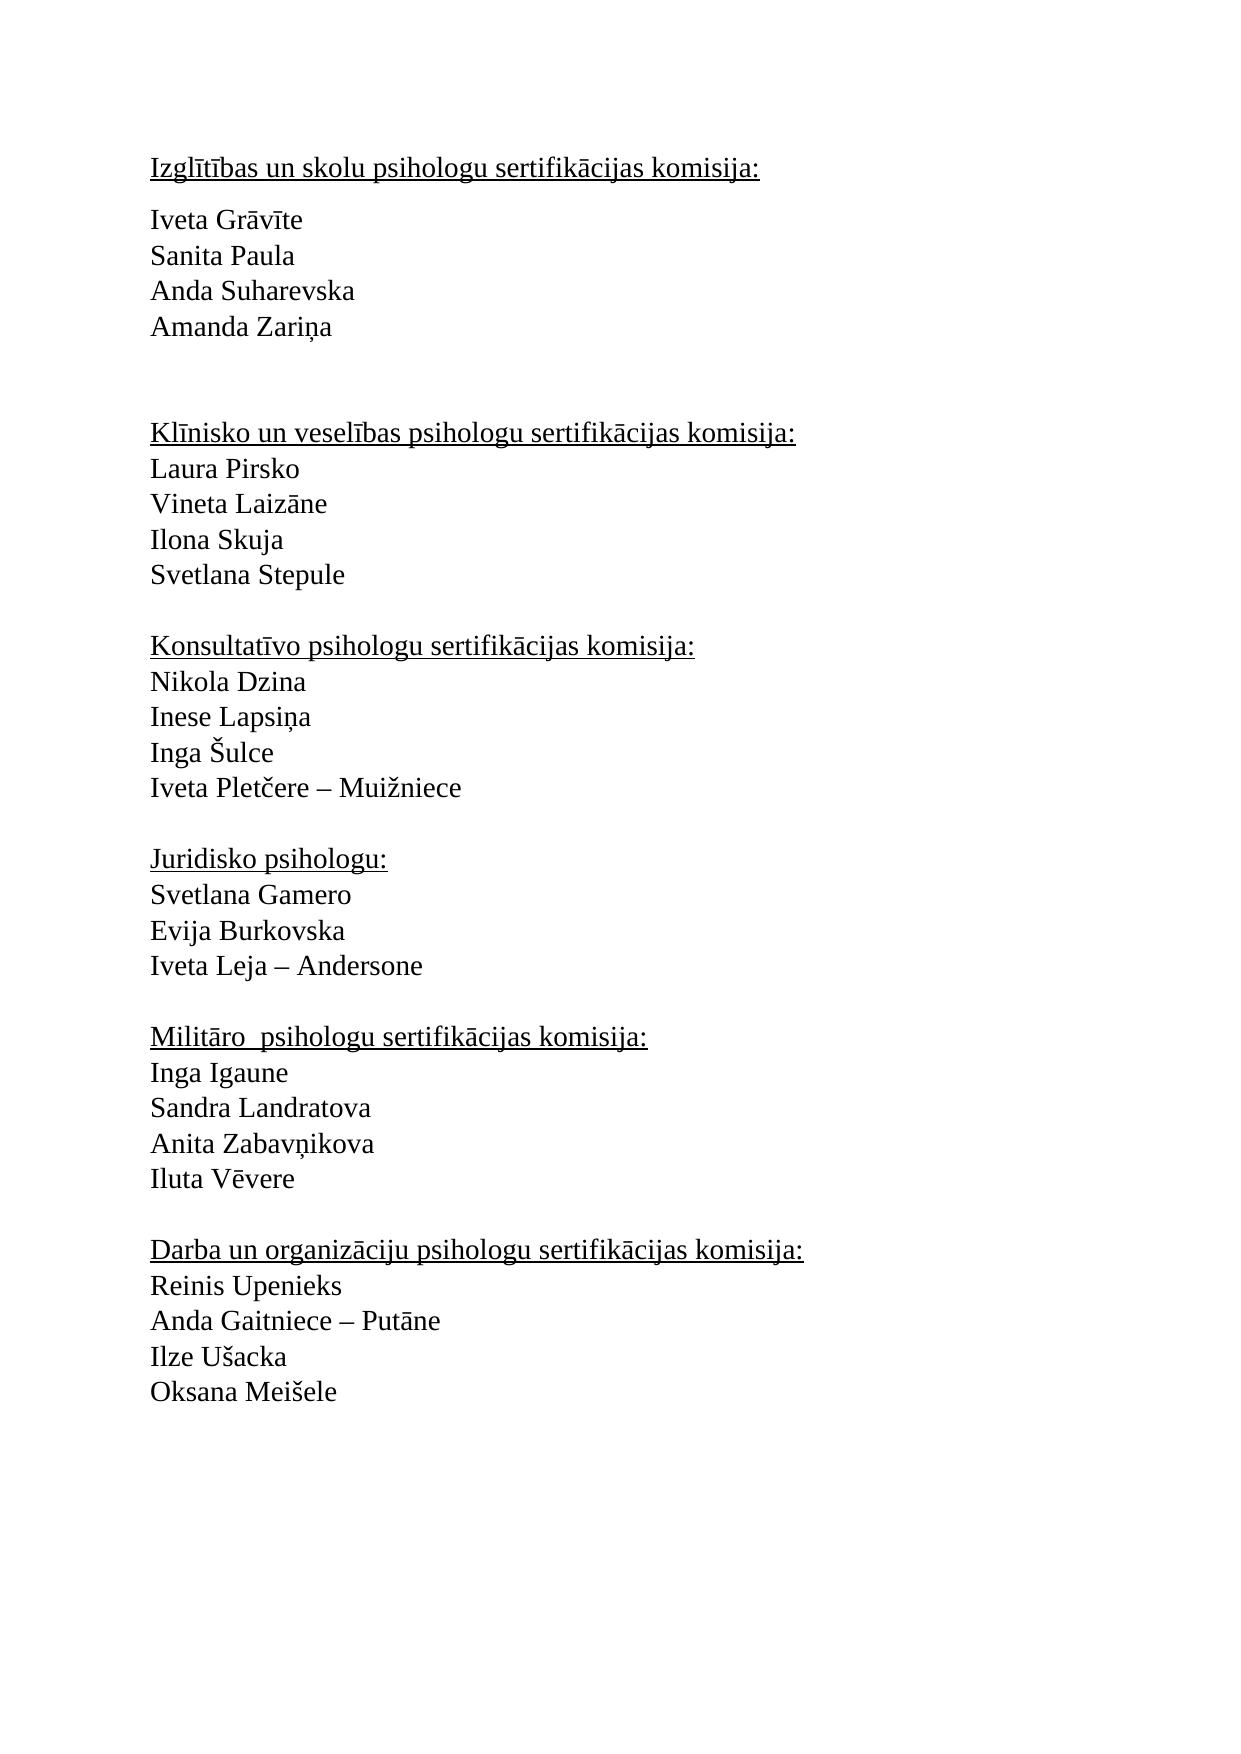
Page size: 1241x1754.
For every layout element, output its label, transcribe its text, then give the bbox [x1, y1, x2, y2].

text Klīnisko un veselības psihologu sertifikācijas komisija: [150, 415, 1090, 449]
text Svetlana Stepule [150, 557, 1090, 591]
text Iveta Pletčere – Muižniece [150, 771, 1090, 804]
text Nikola Dzina [150, 664, 1090, 697]
text Anda Suharevska [150, 273, 1090, 307]
text Iveta Grāvīte [150, 202, 1090, 236]
text Oksana Meišele [150, 1374, 1090, 1408]
text Sanita Paula [150, 238, 1090, 271]
text Inga Igaune [150, 1055, 1090, 1088]
text Militāro psihologu sertifikācijas komisija: [150, 1019, 1090, 1053]
text Reinis Upenieks [150, 1268, 1090, 1301]
text Svetlana Gamero [150, 877, 1090, 911]
text Vineta Laizāne [150, 486, 1090, 520]
text Juridisko psihologu: [150, 842, 1090, 875]
text Izglītības un skolu psihologu sertifikācijas komisija: [150, 150, 1090, 183]
text Konsultatīvo psihologu sertifikācijas komisija: [150, 628, 1090, 662]
text Laura Pirsko [150, 451, 1090, 484]
text Inese Lapsiņa [150, 699, 1090, 733]
text Anda Gaitniece – Putāne [150, 1303, 1090, 1337]
text Iluta Vēvere [150, 1161, 1090, 1195]
text Inga Šulce [150, 735, 1090, 768]
text Ilze Ušacka [150, 1339, 1090, 1372]
text Iveta Leja – Andersone [150, 948, 1090, 982]
text Darba un organizāciju psihologu sertifikācijas komisija: [150, 1232, 1090, 1266]
text Ilona Skuja [150, 522, 1090, 555]
text Evija Burkovska [150, 913, 1090, 946]
text Amanda Zariņa [150, 309, 1090, 342]
text Anita Zabavņikova [150, 1126, 1090, 1159]
text Sandra Landratova [150, 1090, 1090, 1124]
